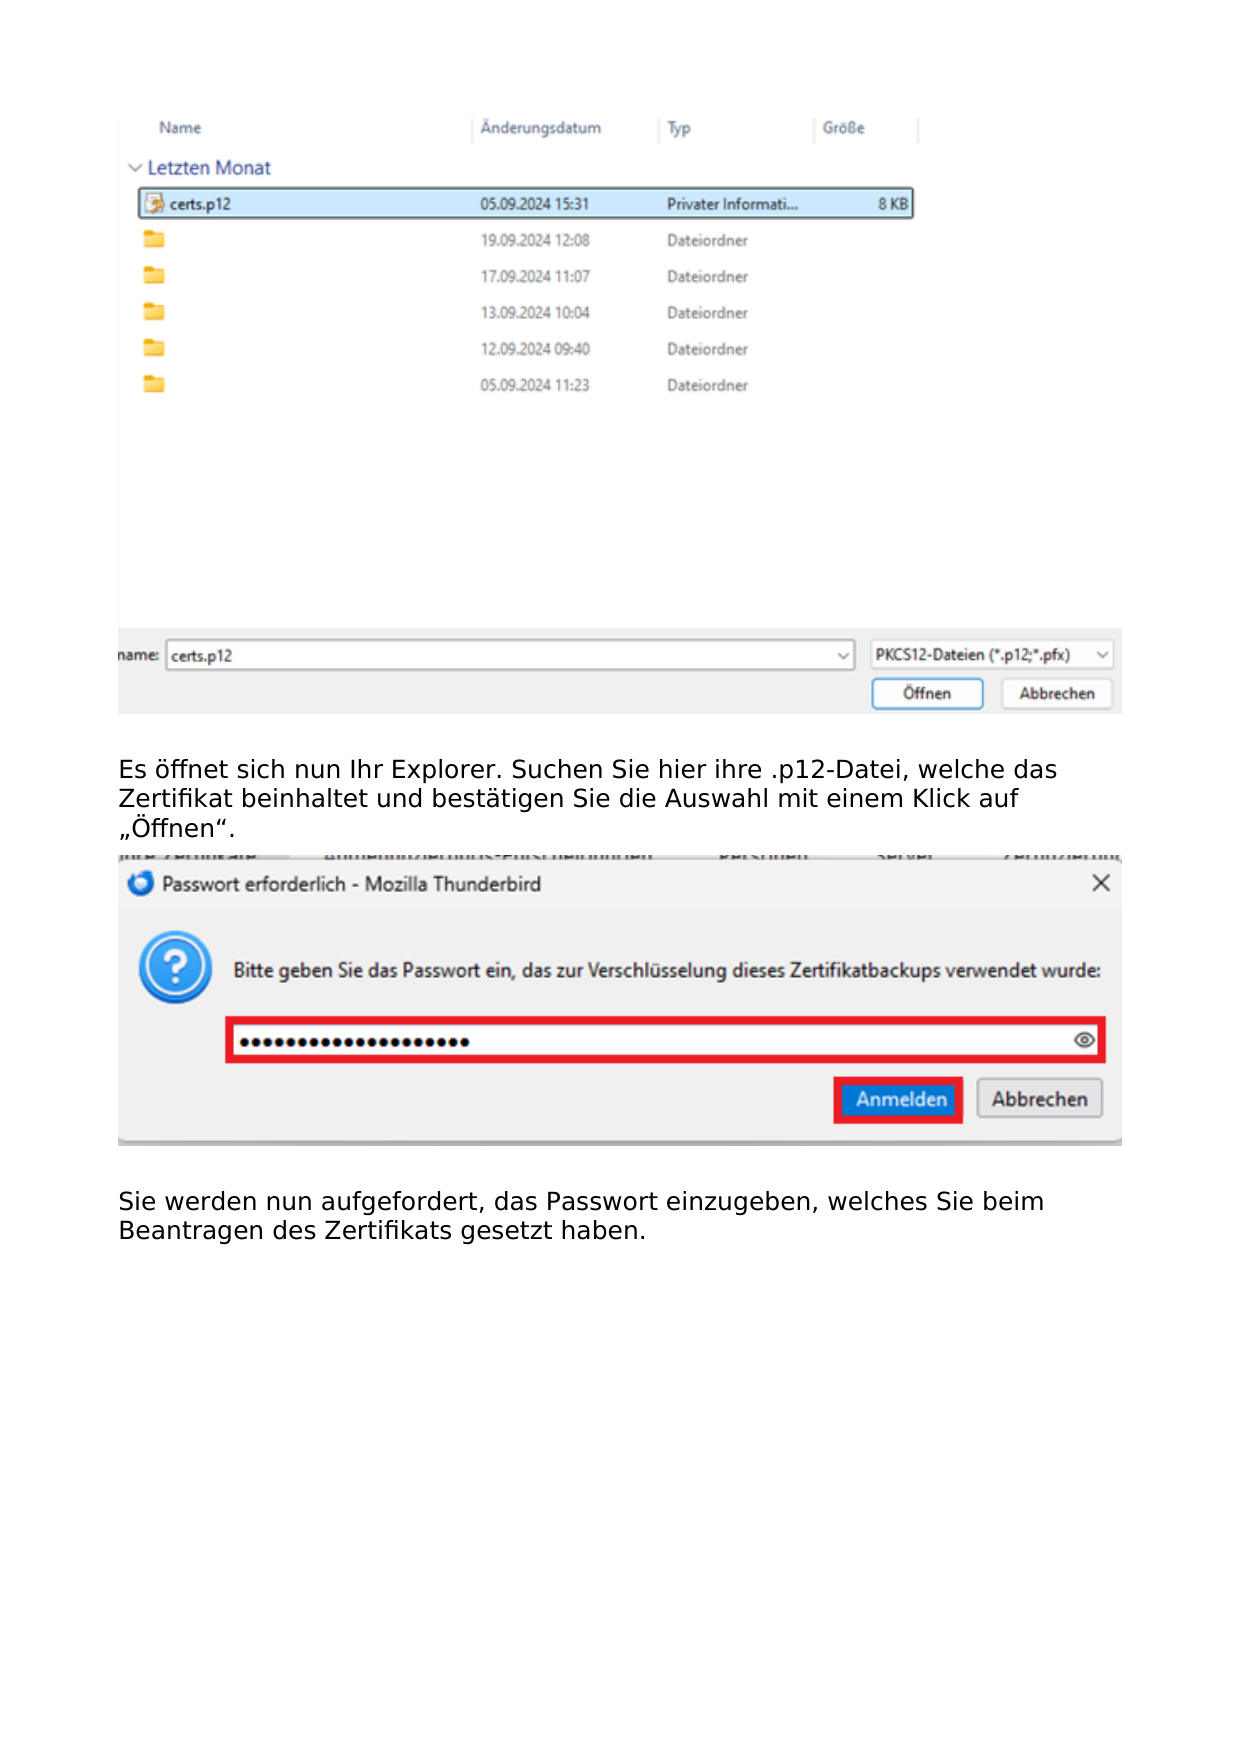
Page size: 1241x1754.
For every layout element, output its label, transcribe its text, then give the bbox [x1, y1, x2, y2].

picture [118, 118, 1123, 714]
text Sie werden nun aufgefordert, das Passwort einzugeben, welches Sie beim Beantragen des Zertifikats gesetzt haben. [118, 1187, 1122, 1246]
picture [118, 855, 1123, 1146]
text Es öffnet sich nun Ihr Explorer. Suchen Sie hier ihre .p12-Datei, welche das Zertifikat beinhaltet und bestätigen Sie die Auswahl mit einem Klick auf „Öffnen“. [118, 755, 1122, 843]
